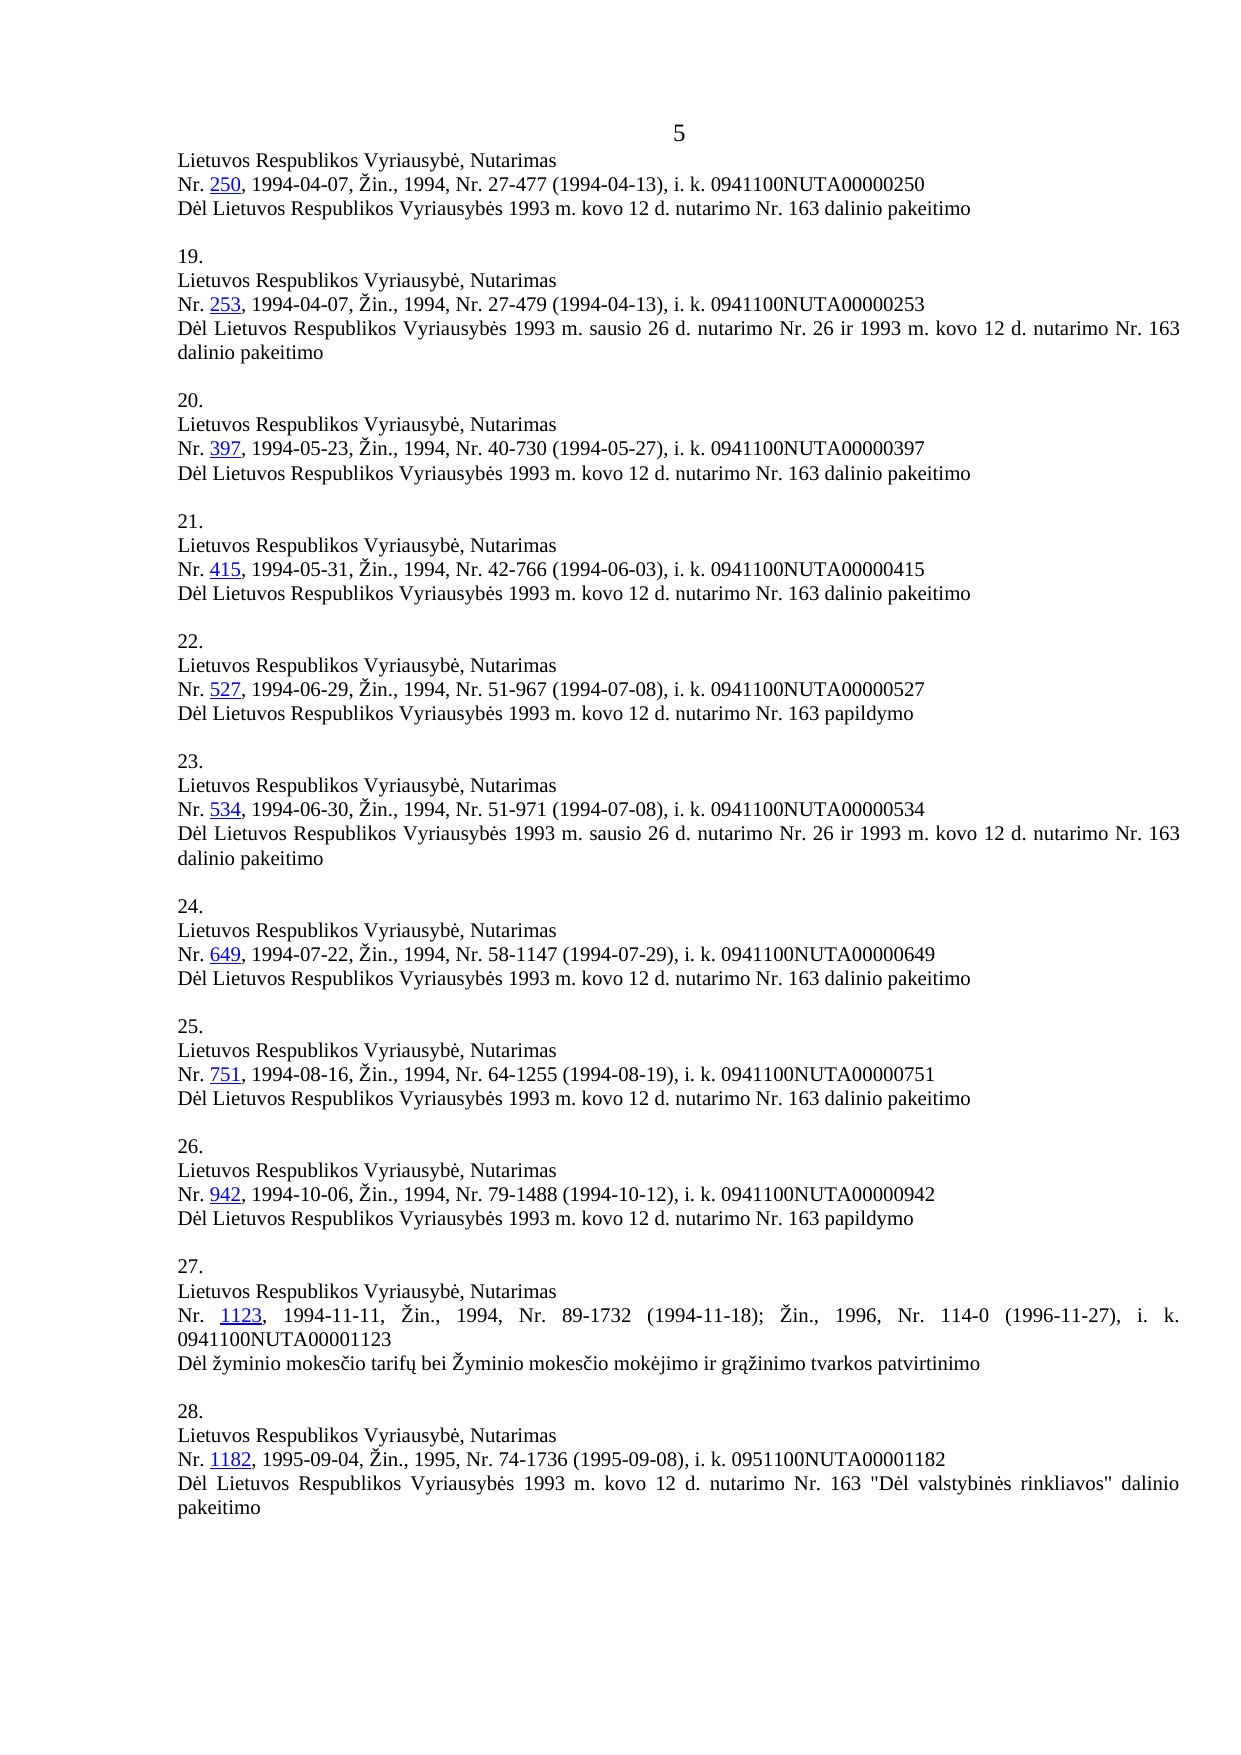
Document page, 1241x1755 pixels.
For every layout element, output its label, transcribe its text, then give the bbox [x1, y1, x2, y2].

text Dėl Lietuvos Respublikos Vyriausybės 1993 m. kovo 12 d. nutarimo Nr. 163 dalinio pakeitimo [177, 966, 1181, 990]
text Nr. 415, 1994-05-31, Žin., 1994, Nr. 42-766 (1994-06-03), i. k. 0941100NUTA00000415 [177, 557, 1181, 581]
text Dėl Lietuvos Respublikos Vyriausybės 1993 m. kovo 12 d. nutarimo Nr. 163 dalinio pakeitimo [177, 1086, 1181, 1110]
text Nr. 1182, 1995-09-04, Žin., 1995, Nr. 74-1736 (1995-09-08), i. k. 0951100NUTA00001182 [177, 1447, 1181, 1471]
text Nr. 253, 1994-04-07, Žin., 1994, Nr. 27-479 (1994-04-13), i. k. 0941100NUTA00000253 [177, 292, 1181, 316]
text Nr. 1123, 1994-11-11, Žin., 1994, Nr. 89-1732 (1994-11-18); Žin., 1996, Nr. 114-0 (1996-11-27), i. k. 0941100NUTA00001123 [177, 1303, 1181, 1351]
text Dėl Lietuvos Respublikos Vyriausybės 1993 m. kovo 12 d. nutarimo Nr. 163 papildymo [177, 1206, 1181, 1230]
text 27. [177, 1254, 1181, 1278]
text 24. [177, 893, 1181, 918]
text 25. [177, 1014, 1181, 1038]
text Dėl Lietuvos Respublikos Vyriausybės 1993 m. kovo 12 d. nutarimo Nr. 163 dalinio pakeitimo [177, 460, 1181, 484]
text Lietuvos Respublikos Vyriausybė, Nutarimas [177, 412, 1181, 436]
text Dėl Lietuvos Respublikos Vyriausybės 1993 m. sausio 26 d. nutarimo Nr. 26 ir 1993 m. kovo 12 d. nutarimo Nr. 163 dalinio pakeitimo [177, 821, 1181, 869]
text 20. [177, 388, 1181, 412]
text Nr. 397, 1994-05-23, Žin., 1994, Nr. 40-730 (1994-05-27), i. k. 0941100NUTA00000397 [177, 436, 1181, 460]
text Nr. 751, 1994-08-16, Žin., 1994, Nr. 64-1255 (1994-08-19), i. k. 0941100NUTA00000751 [177, 1062, 1181, 1086]
text Lietuvos Respublikos Vyriausybė, Nutarimas [177, 148, 1181, 172]
text Dėl Lietuvos Respublikos Vyriausybės 1993 m. kovo 12 d. nutarimo Nr. 163 papildymo [177, 701, 1181, 725]
text Dėl Lietuvos Respublikos Vyriausybės 1993 m. kovo 12 d. nutarimo Nr. 163 dalinio pakeitimo [177, 196, 1181, 220]
text Dėl Lietuvos Respublikos Vyriausybės 1993 m. sausio 26 d. nutarimo Nr. 26 ir 1993 m. kovo 12 d. nutarimo Nr. 163 dalinio pakeitimo [177, 316, 1181, 364]
text Nr. 250, 1994-04-07, Žin., 1994, Nr. 27-477 (1994-04-13), i. k. 0941100NUTA00000250 [177, 172, 1181, 196]
text 22. [177, 629, 1181, 653]
text Lietuvos Respublikos Vyriausybė, Nutarimas [177, 653, 1181, 677]
text Lietuvos Respublikos Vyriausybė, Nutarimas [177, 1038, 1181, 1062]
text 26. [177, 1134, 1181, 1158]
text Lietuvos Respublikos Vyriausybė, Nutarimas [177, 918, 1181, 942]
text 19. [177, 244, 1181, 268]
text Nr. 534, 1994-06-30, Žin., 1994, Nr. 51-971 (1994-07-08), i. k. 0941100NUTA00000534 [177, 797, 1181, 821]
text Nr. 942, 1994-10-06, Žin., 1994, Nr. 79-1488 (1994-10-12), i. k. 0941100NUTA00000942 [177, 1182, 1181, 1206]
text Lietuvos Respublikos Vyriausybė, Nutarimas [177, 533, 1181, 557]
text Lietuvos Respublikos Vyriausybė, Nutarimas [177, 1278, 1181, 1303]
text Dėl žyminio mokesčio tarifų bei Žyminio mokesčio mokėjimo ir grąžinimo tvarkos patvirtinimo [177, 1351, 1181, 1375]
text Dėl Lietuvos Respublikos Vyriausybės 1993 m. kovo 12 d. nutarimo Nr. 163 dalinio pakeitimo [177, 581, 1181, 605]
text Dėl Lietuvos Respublikos Vyriausybės 1993 m. kovo 12 d. nutarimo Nr. 163 "Dėl valstybinės rinkliavos" dalinio pakeitimo [177, 1471, 1181, 1519]
text Nr. 649, 1994-07-22, Žin., 1994, Nr. 58-1147 (1994-07-29), i. k. 0941100NUTA00000649 [177, 942, 1181, 966]
text 23. [177, 749, 1181, 773]
text 28. [177, 1399, 1181, 1423]
text Nr. 527, 1994-06-29, Žin., 1994, Nr. 51-967 (1994-07-08), i. k. 0941100NUTA00000527 [177, 677, 1181, 701]
text Lietuvos Respublikos Vyriausybė, Nutarimas [177, 268, 1181, 292]
text Lietuvos Respublikos Vyriausybė, Nutarimas [177, 773, 1181, 797]
text Lietuvos Respublikos Vyriausybė, Nutarimas [177, 1423, 1181, 1447]
text Lietuvos Respublikos Vyriausybė, Nutarimas [177, 1158, 1181, 1182]
text 21. [177, 508, 1181, 533]
